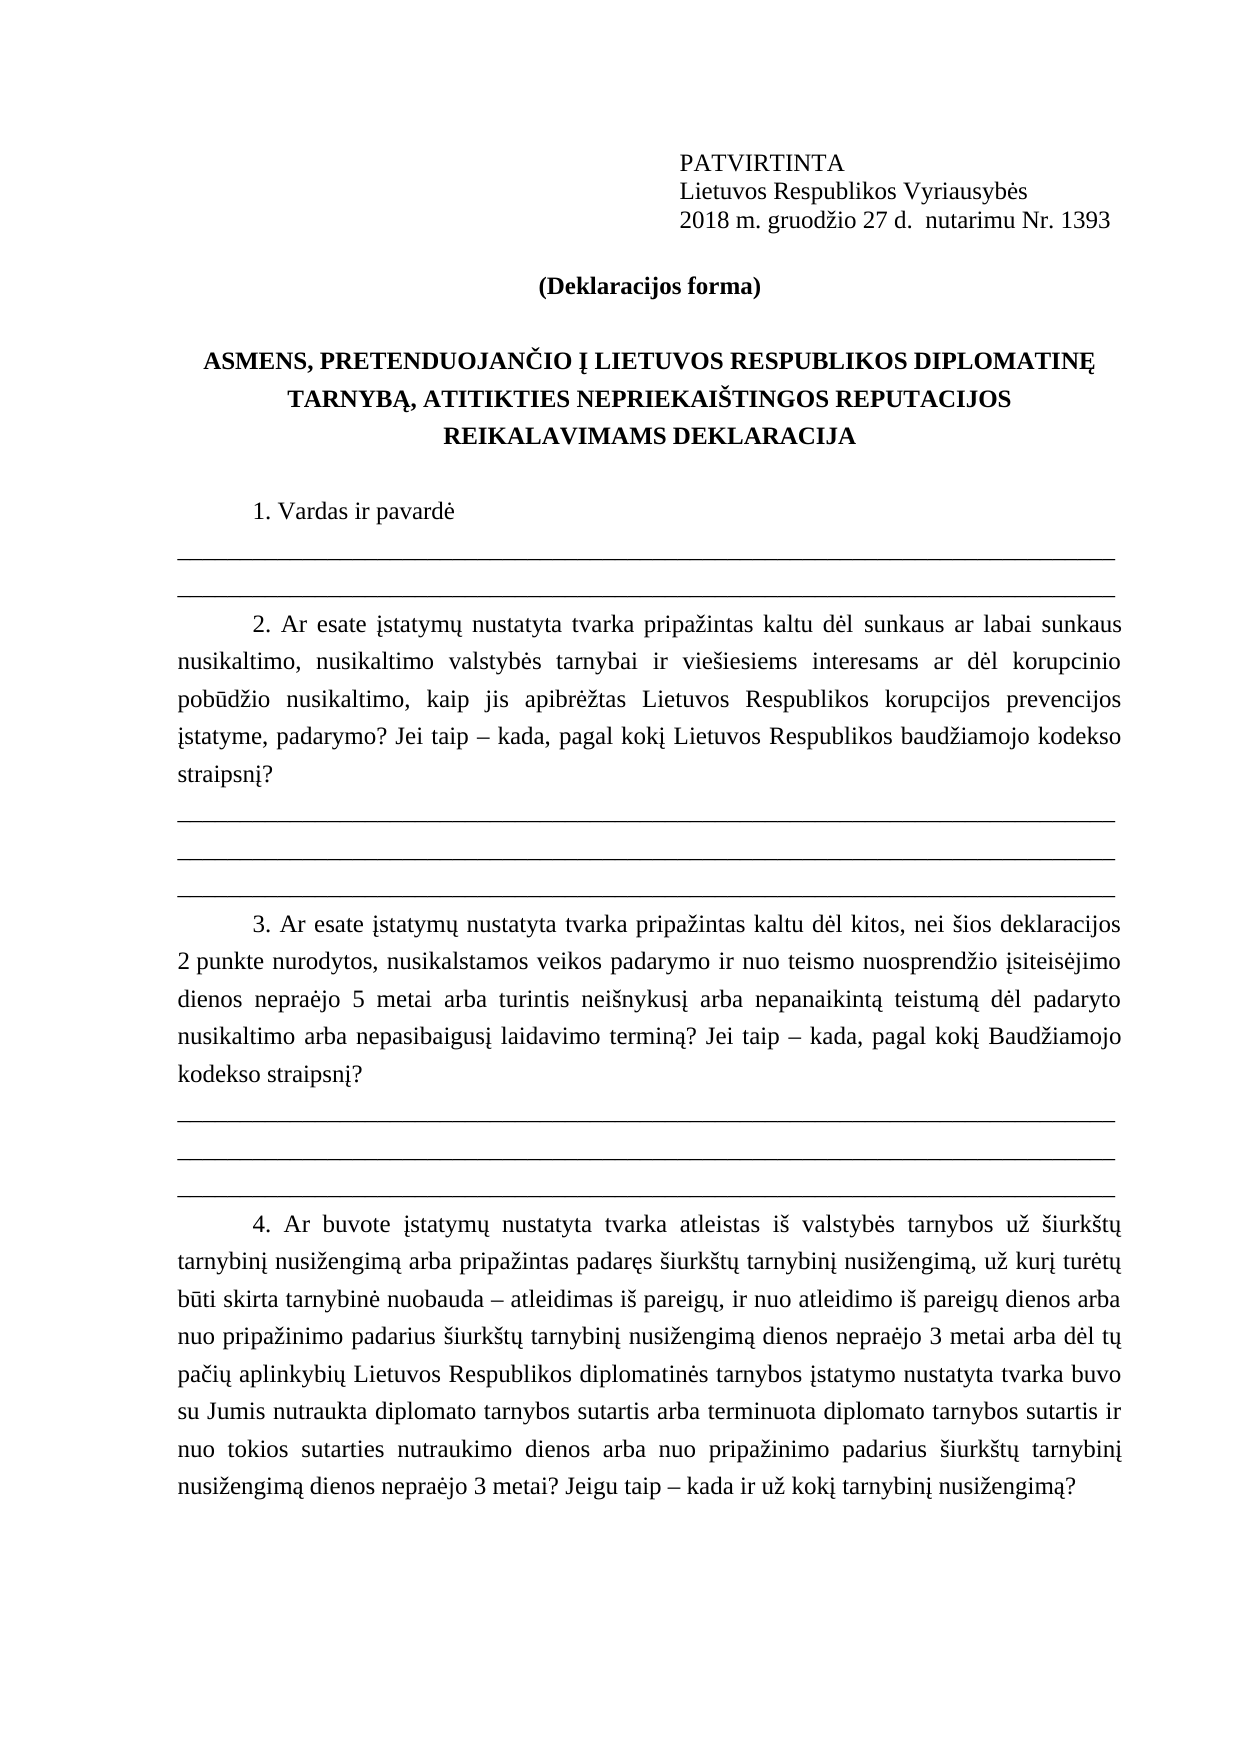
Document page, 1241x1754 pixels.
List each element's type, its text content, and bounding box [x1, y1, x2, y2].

text (Deklaracijos forma) [177, 263, 1122, 300]
text 3. Ar esate įstatymų nustatyta tvarka pripažintas kaltu dėl kitos, nei šios deklaracijos 2 punkte nurodytos, nusikalstamos veikos padarymo ir nuo teismo nuosprendžio įsiteisėjimo dienos nepraėjo 5 metai arba turintis neišnykusį arba nepanaikintą teistumą dėl padaryto nusikaltimo arba nepasibaigusį laidavimo terminą? Jei taip – kada, pagal kokį Baudžiamojo kodekso straipsnį? [177, 900, 1122, 1088]
text 1. Vardas ir pavardė [177, 488, 1122, 525]
text 4. Ar buvote įstatymų nustatyta tvarka atleistas iš valstybės tarnybos už šiurkštų tarnybinį nusižengimą arba pripažintas padaręs šiurkštų tarnybinį nusižengimą, už kurį turėtų būti skirta tarnybinė nuobauda – atleidimas iš pareigų, ir nuo atleidimo iš pareigų dienos arba nuo pripažinimo padarius šiurkštų tarnybinį nusižengimą dienos nepraėjo 3 metai arba dėl tų pačių aplinkybių Lietuvos Respublikos diplomatinės tarnybos įstatymo nustatyta tvarka buvo su Jumis nutraukta diplomato tarnybos sutartis arba terminuota diplomato tarnybos sutartis ir nuo tokios sutarties nutraukimo dienos arba nuo pripažinimo padarius šiurkštų tarnybinį nusižengimą dienos nepraėjo 3 metai? Jeigu taip – kada ir už kokį tarnybinį nusižengimą? [177, 1200, 1122, 1500]
text PATVIRTINTA Lietuvos Respublikos Vyriausybės 2018 m. gruodžio 27 d. nutarimu Nr. 1393 [679, 148, 1122, 234]
text 2. Ar esate įstatymų nustatyta tvarka pripažintas kaltu dėl sunkaus ar labai sunkaus nusikaltimo, nusikaltimo valstybės tarnybai ir viešiesiems interesams ar dėl korupcinio pobūdžio nusikaltimo, kaip jis apibrėžtas Lietuvos Respublikos korupcijos prevencijos įstatyme, padarymo? Jei taip – kada, pagal kokį Lietuvos Respublikos baudžiamojo kodekso straipsnį? [177, 600, 1122, 788]
text ______________________________________________________________________________________________________________________________________________________ [177, 525, 1122, 600]
text _________________________________________________________________________________________________________________________________________________________________________________________________________________________________ [177, 1088, 1122, 1200]
text ASMENS, PRETENDUOJANČIO Į LIETUVOS RESPUBLIKOS DIPLOMATINĘ TARNYBĄ, ATITIKTIES NEPRIEKAIŠTINGOS REPUTACIJOS REIKALAVIMAMS DEKLARACIJA [177, 338, 1122, 450]
text _________________________________________________________________________________________________________________________________________________________________________________________________________________________________ [177, 788, 1122, 900]
